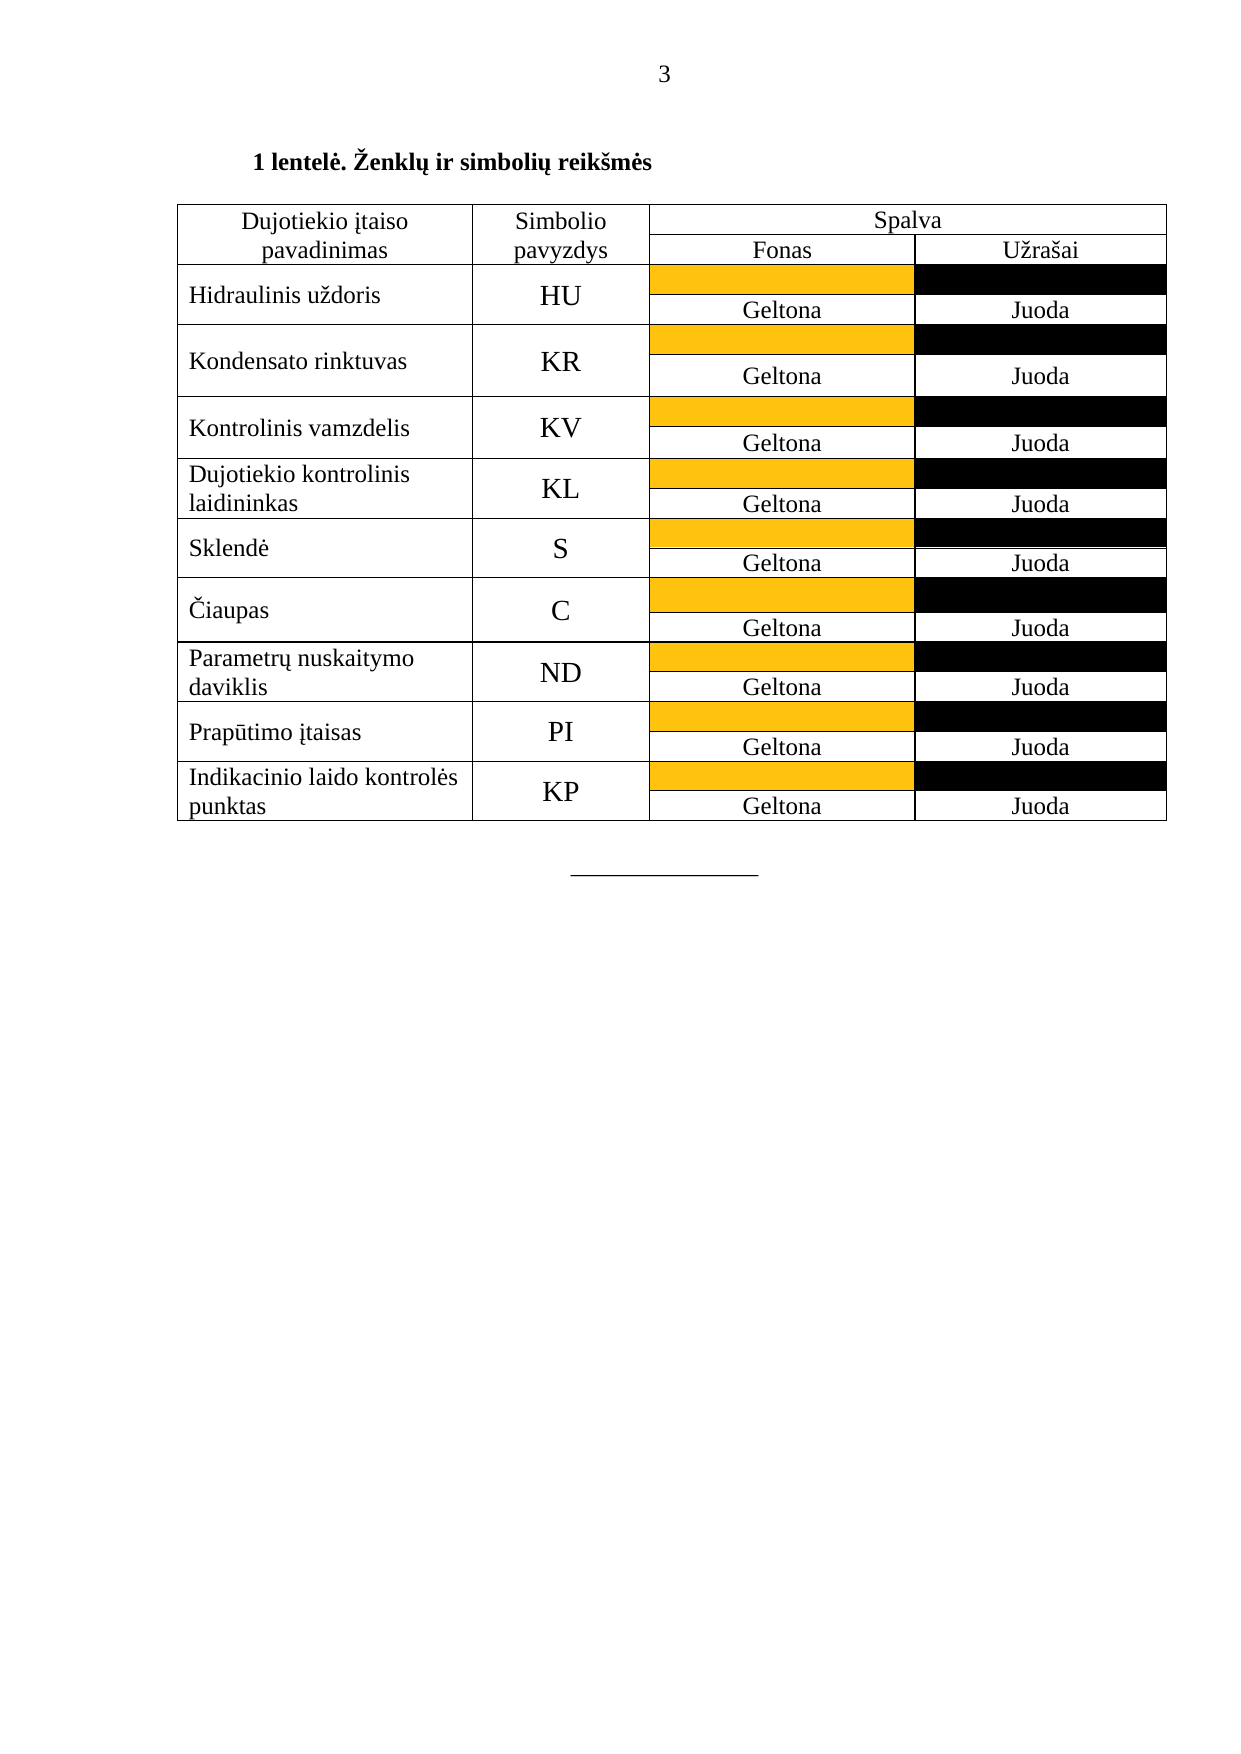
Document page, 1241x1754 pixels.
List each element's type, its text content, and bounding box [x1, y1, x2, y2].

table_cell Dujotiekio kontrolinis laidininkas [178, 459, 472, 518]
table_cell Čiaupas [178, 578, 472, 641]
table_cell ND [473, 643, 649, 701]
table_cell Užrašai [916, 235, 1166, 264]
table_cell Kondensato rinktuvas [178, 325, 472, 396]
table_cell [916, 459, 1166, 488]
table_cell [916, 702, 1166, 731]
table_cell [650, 265, 914, 294]
table_cell [650, 643, 914, 671]
table_cell Sklendė [178, 519, 472, 577]
table_header Spalva [650, 205, 1166, 234]
table_cell [916, 265, 1166, 294]
table_cell Prapūtimo įtaisas [178, 702, 472, 761]
table_cell [650, 762, 914, 790]
table_cell [650, 325, 914, 354]
table_cell C [473, 578, 649, 641]
table_cell Geltona [650, 295, 914, 324]
table_cell Geltona [650, 549, 914, 577]
table_cell S [473, 519, 649, 577]
table_cell Geltona [650, 791, 914, 820]
table_cell Geltona [650, 732, 914, 761]
table_cell KV [473, 397, 649, 458]
table_cell [650, 397, 914, 426]
table_cell [650, 702, 914, 731]
table_cell Hidraulinis uždoris [178, 265, 472, 324]
table_cell [650, 459, 914, 488]
table_cell Juoda [916, 549, 1166, 577]
table_cell Geltona [650, 613, 914, 641]
table_cell Geltona [650, 489, 914, 518]
table_header Dujotiekio įtaiso pavadinimas [178, 205, 472, 264]
table_cell [650, 519, 914, 547]
text _______________ [177, 850, 1152, 879]
table_header Simbolio pavyzdys [473, 205, 649, 264]
table_cell Parametrų nuskaitymo daviklis [178, 643, 472, 701]
table_cell Juoda [916, 613, 1166, 641]
table_cell [916, 519, 1166, 547]
table_cell Juoda [916, 672, 1166, 701]
table_cell Geltona [650, 672, 914, 701]
table_cell Indikacinio laido kontrolės punktas [178, 762, 472, 820]
table_cell Juoda [916, 355, 1166, 396]
table_cell Kontrolinis vamzdelis [178, 397, 472, 458]
table_cell [916, 325, 1166, 354]
table_cell Juoda [916, 791, 1166, 820]
table_cell Juoda [916, 427, 1166, 458]
table_cell KR [473, 325, 649, 396]
text 1 lentelė. Ženklų ir simbolių reikšmės [177, 147, 1152, 176]
table_cell [650, 578, 914, 612]
table_cell Juoda [916, 489, 1166, 518]
table_cell KP [473, 762, 649, 820]
table_cell [916, 397, 1166, 426]
table_cell [916, 643, 1166, 671]
table_cell HU [473, 265, 649, 324]
table_cell KL [473, 459, 649, 518]
table_cell Juoda [916, 295, 1166, 324]
table_cell Fonas [650, 235, 914, 264]
table_cell Geltona [650, 427, 914, 458]
table_cell [916, 762, 1166, 790]
table_cell PI [473, 702, 649, 761]
table_cell [916, 578, 1166, 612]
table_cell Juoda [916, 732, 1166, 761]
table_cell Geltona [650, 355, 914, 396]
